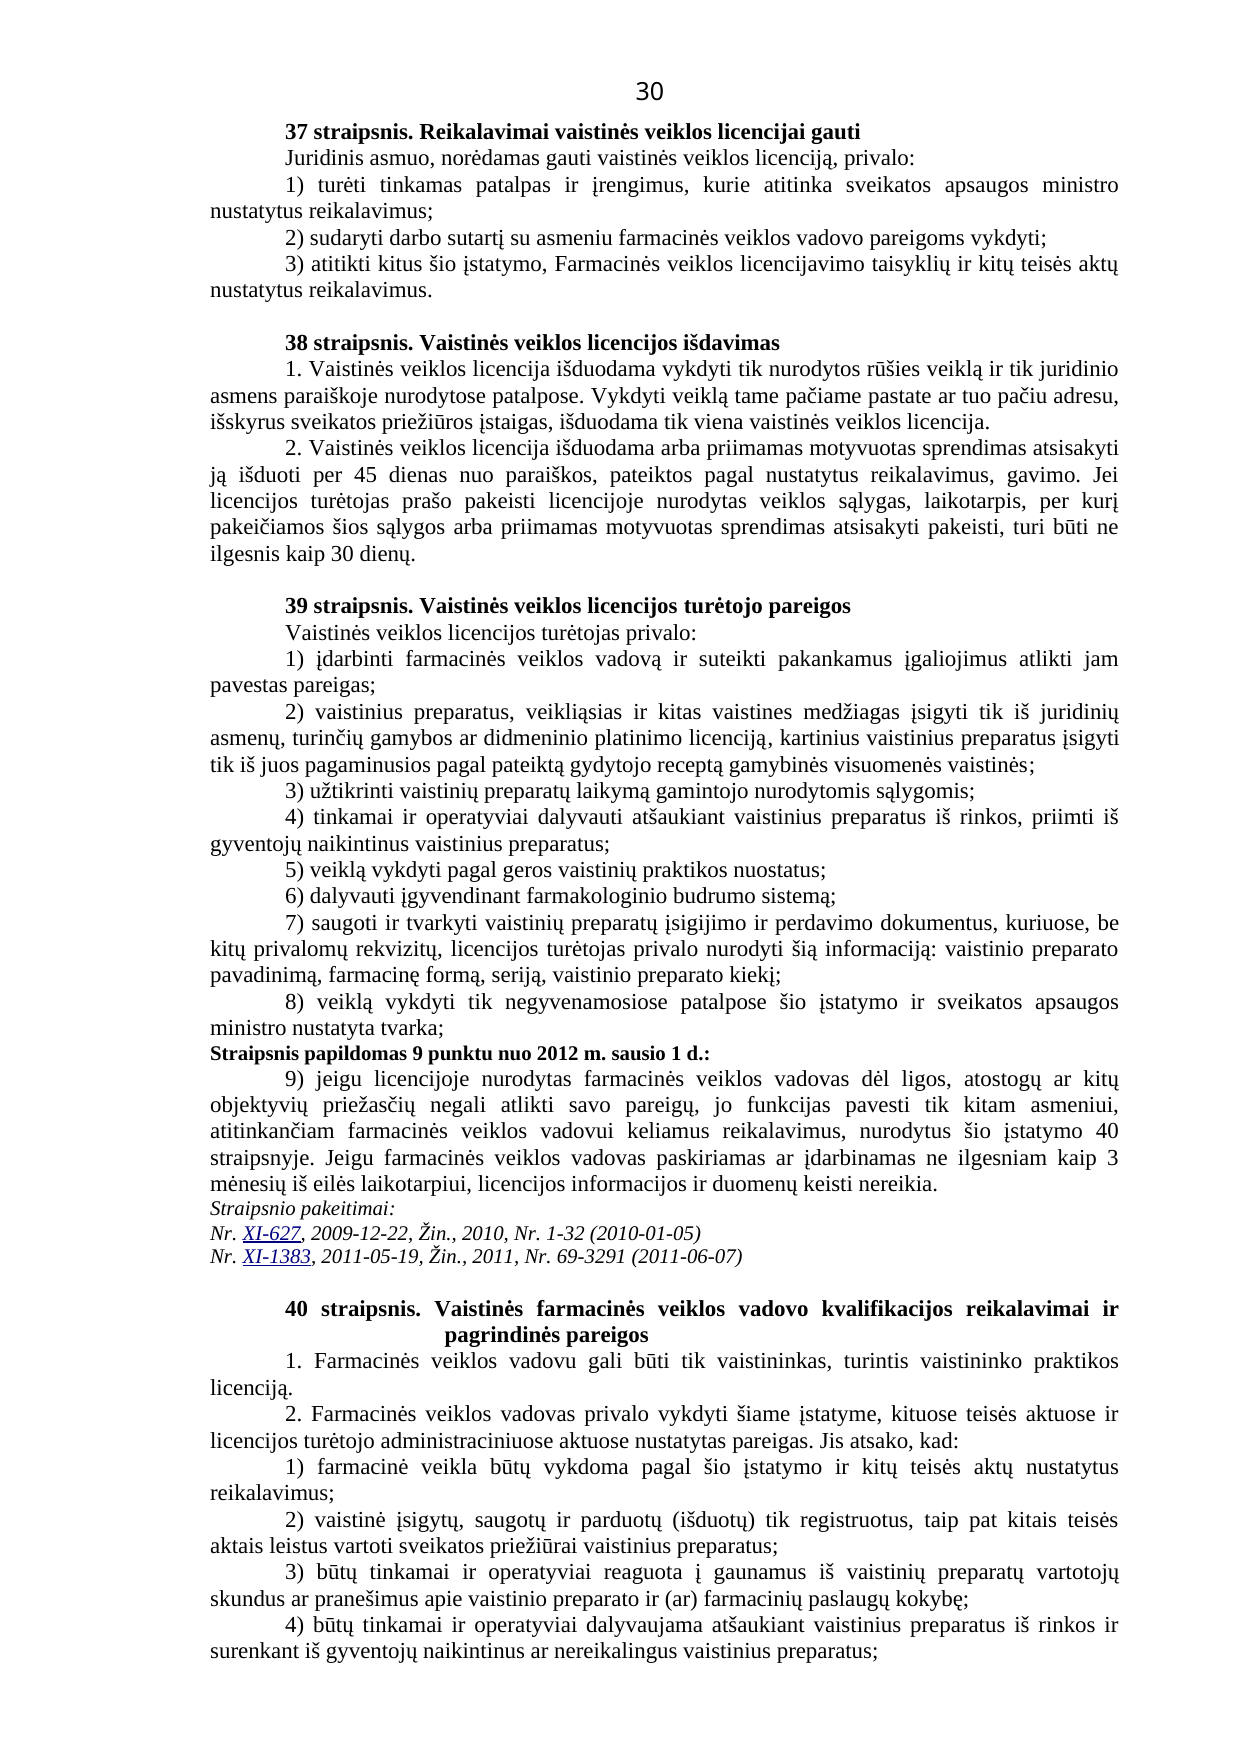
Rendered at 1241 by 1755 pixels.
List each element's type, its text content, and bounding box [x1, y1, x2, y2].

text Nr. XI-1383, 2011-05-19, Žin., 2011, Nr. 69-3291 (2011-06-07) [210, 1244, 1120, 1268]
text 4) būtų tinkamai ir operatyviai dalyvaujama atšaukiant vaistinius preparatus iš rinkos ir surenkant iš gyventojų naikintinus ar nereikalingus vaistinius preparatus; [210, 1611, 1120, 1664]
text 3) užtikrinti vaistinių preparatų laikymą gamintojo nurodytomis sąlygomis; [210, 777, 1120, 803]
text 38 straipsnis. Vaistinės veiklos licencijos išdavimas [210, 329, 1120, 355]
text Nr. XI-627, 2009-12-22, Žin., 2010, Nr. 1-32 (2010-01-05) [210, 1220, 1120, 1244]
text 5) veiklą vykdyti pagal geros vaistinių praktikos nuostatus; [210, 856, 1120, 882]
text Straipsnis papildomas 9 punktu nuo 2012 m. sausio 1 d.: [210, 1041, 1120, 1064]
text 6) dalyvauti įgyvendinant farmakologinio budrumo sistemą; [210, 882, 1120, 909]
text Vaistinės veiklos licencijos turėtojas privalo: [210, 619, 1120, 645]
text 1) įdarbinti farmacinės veiklos vadovą ir suteikti pakankamus įgaliojimus atlikti jam pavestas pareigas; [210, 645, 1120, 698]
text 2) vaistinė įsigytų, saugotų ir parduotų (išduotų) tik registruotus, taip pat kitais teisės aktais leistus vartoti sveikatos priežiūrai vaistinius preparatus; [210, 1506, 1120, 1558]
text 2. Farmacinės veiklos vadovas privalo vykdyti šiame įstatyme, kituose teisės aktuose ir licencijos turėtojo administraciniuose aktuose nustatytas pareigas. Jis atsako, kad: [210, 1400, 1120, 1453]
text Juridinis asmuo, norėdamas gauti vaistinės veiklos licenciją, privalo: [210, 144, 1120, 171]
text 37 straipsnis. Reikalavimai vaistinės veiklos licencijai gauti [210, 118, 1120, 144]
text 39 straipsnis. Vaistinės veiklos licencijos turėtojo pareigos [210, 592, 1120, 619]
text Straipsnio pakeitimai: [210, 1196, 1120, 1220]
text 40 straipsnis. Vaistinės farmacinės veiklos vadovo kvalifikacijos reikalavimai ir pagrindinės pareigos [285, 1295, 1120, 1348]
text 1. Vaistinės veiklos licencija išduodama vykdyti tik nurodytos rūšies veiklą ir tik juridinio asmens paraiškoje nurodytose patalpose. Vykdyti veiklą tame pačiame pastate ar tuo pačiu adresu, išskyrus sveikatos priežiūros įstaigas, išduodama tik viena vaistinės veiklos licencija. [210, 355, 1120, 434]
text 1) turėti tinkamas patalpas ir įrengimus, kurie atitinka sveikatos apsaugos ministro nustatytus reikalavimus; [210, 171, 1120, 223]
text 7) saugoti ir tvarkyti vaistinių preparatų įsigijimo ir perdavimo dokumentus, kuriuose, be kitų privalomų rekvizitų, licencijos turėtojas privalo nurodyti šią informaciją: vaistinio preparato pavadinimą, farmacinę formą, seriją, vaistinio preparato kiekį; [210, 909, 1120, 988]
text 2) vaistinius preparatus, veikliąsias ir kitas vaistines medžiagas įsigyti tik iš juridinių asmenų, turinčių gamybos ar didmeninio platinimo licenciją, kartinius vaistinius preparatus įsigyti tik iš juos pagaminusios pagal pateiktą gydytojo receptą gamybinės visuomenės vaistinės; [210, 698, 1120, 777]
text 3) būtų tinkamai ir operatyviai reaguota į gaunamus iš vaistinių preparatų vartotojų skundus ar pranešimus apie vaistinio preparato ir (ar) farmacinių paslaugų kokybę; [210, 1558, 1120, 1611]
text 3) atitikti kitus šio įstatymo, Farmacinės veiklos licencijavimo taisyklių ir kitų teisės aktų nustatytus reikalavimus. [210, 250, 1120, 303]
text 2. Vaistinės veiklos licencija išduodama arba priimamas motyvuotas sprendimas atsisakyti ją išduoti per 45 dienas nuo paraiškos, pateiktos pagal nustatytus reikalavimus, gavimo. Jei licencijos turėtojas prašo pakeisti licencijoje nurodytas veiklos sąlygas, laikotarpis, per kurį pakeičiamos šios sąlygos arba priimamas motyvuotas sprendimas atsisakyti pakeisti, turi būti ne ilgesnis kaip 30 dienų. [210, 434, 1120, 566]
text 8) veiklą vykdyti tik negyvenamosiose patalpose šio įstatymo ir sveikatos apsaugos ministro nustatyta tvarka; [210, 988, 1120, 1041]
text 2) sudaryti darbo sutartį su asmeniu farmacinės veiklos vadovo pareigoms vykdyti; [210, 223, 1120, 250]
text 1. Farmacinės veiklos vadovu gali būti tik vaistininkas, turintis vaistininko praktikos licenciją. [210, 1348, 1120, 1400]
text 4) tinkamai ir operatyviai dalyvauti atšaukiant vaistinius preparatus iš rinkos, priimti iš gyventojų naikintinus vaistinius preparatus; [210, 803, 1120, 856]
text 9) jeigu licencijoje nurodytas farmacinės veiklos vadovas dėl ligos, atostogų ar kitų objektyvių priežasčių negali atlikti savo pareigų, jo funkcijas pavesti tik kitam asmeniui, atitinkančiam farmacinės veiklos vadovui keliamus reikalavimus, nurodytus šio įstatymo 40 straipsnyje. Jeigu farmacinės veiklos vadovas paskiriamas ar įdarbinamas ne ilgesniam kaip 3 mėnesių iš eilės laikotarpiui, licencijos informacijos ir duomenų keisti nereikia. [210, 1064, 1120, 1196]
text 1) farmacinė veikla būtų vykdoma pagal šio įstatymo ir kitų teisės aktų nustatytus reikalavimus; [210, 1453, 1120, 1506]
